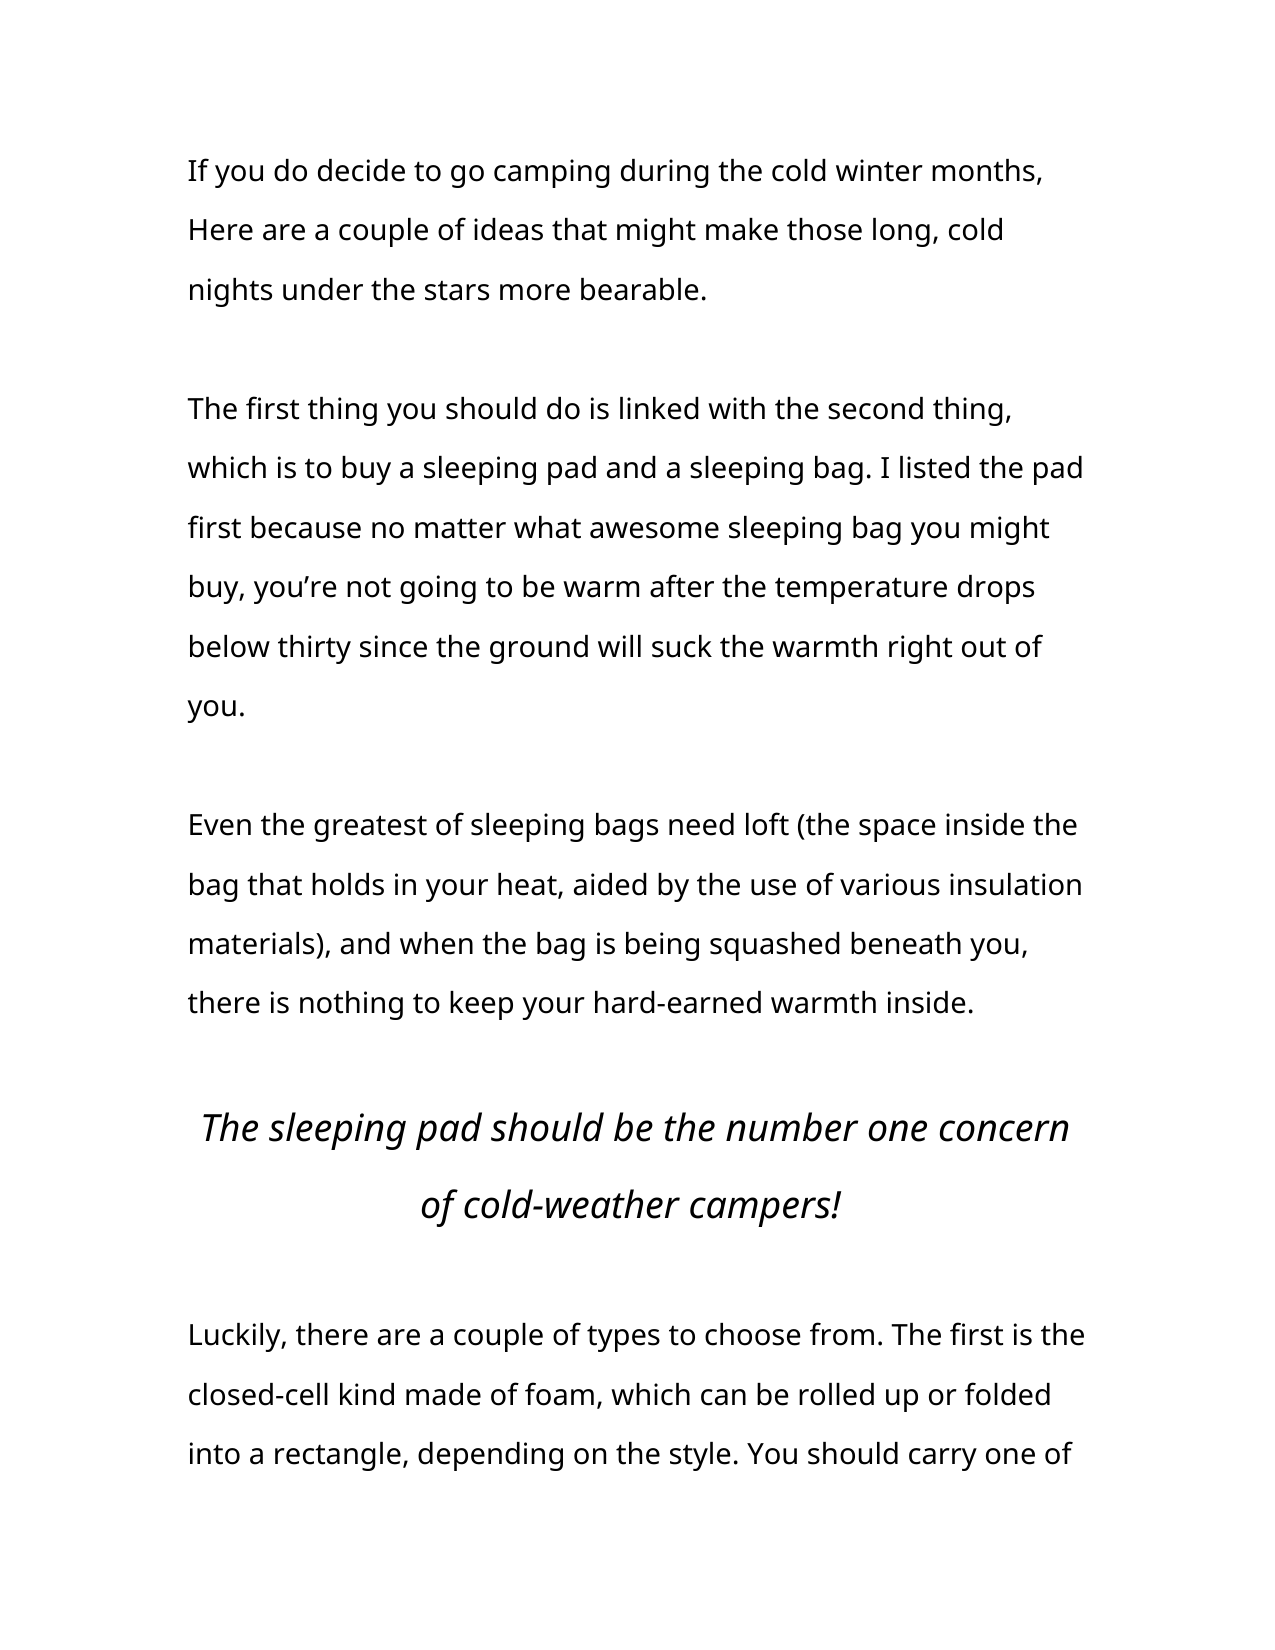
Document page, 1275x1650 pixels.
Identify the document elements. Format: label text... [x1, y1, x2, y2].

text Luckily, there are a couple of types to choose from. The first is the closed-cell kind made of foam, which can be rolled up or folded into a rectangle, depending on the style. You should carry one of [187, 1314, 1087, 1473]
text Even the greatest of sleeping bags need loft (the space inside the bag that holds in your heat, aided by the use of various insulation materials), and when the bag is being squashed beneath you, there is nothing to keep your hard-earned warmth inside. [187, 804, 1087, 1022]
text The sleeping pad should be the number one concern of cold-weather campers! [187, 1102, 1087, 1229]
text If you do decide to go camping during the cold winter months, Here are a couple of ideas that might make those long, cold nights under the stars more bearable. [187, 150, 1087, 309]
text The first thing you should do is linked with the second thing, which is to buy a sleeping pad and a sleeping bag. I listed the pad first because no matter what awesome sleeping bag you might buy, you’re not going to be warm after the temperature drops below thirty since the ground will suck the warmth right out of you. [187, 388, 1087, 725]
